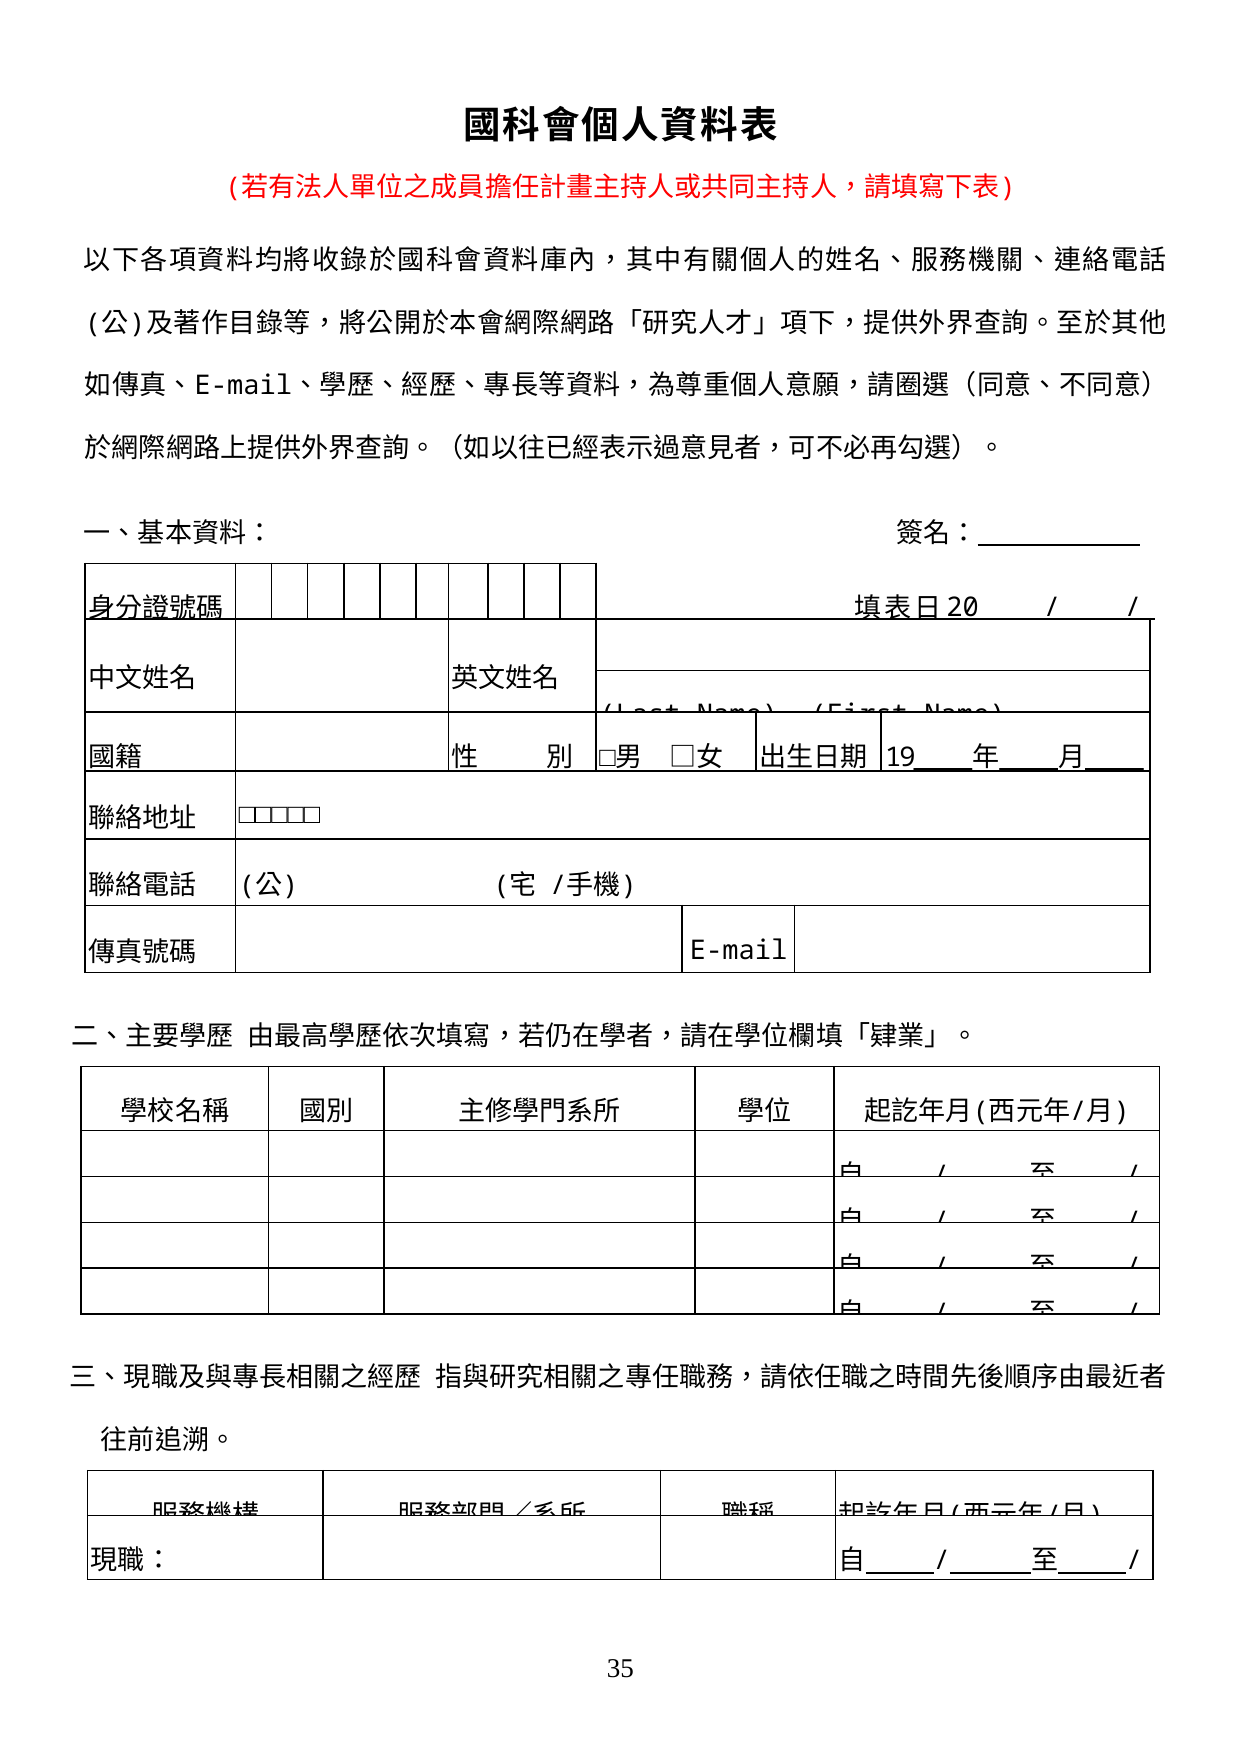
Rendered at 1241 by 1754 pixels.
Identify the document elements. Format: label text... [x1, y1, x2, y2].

table_header 學位 [696, 1067, 833, 1130]
table_cell E-mail [683, 906, 794, 972]
table_header 起訖年月(西元年/月) [835, 1067, 1159, 1130]
table_cell [661, 1516, 835, 1579]
table_header 填表日期： [921, 607, 934, 615]
table_cell [236, 620, 448, 711]
table_cell □男 □女 [597, 713, 755, 770]
table_cell 出生日期 [757, 713, 880, 770]
table_cell [82, 1177, 268, 1221]
table_cell [82, 1269, 268, 1313]
table_cell [269, 1177, 383, 1221]
table_cell [1151, 620, 1155, 669]
table_header 學校名稱 [82, 1067, 268, 1130]
table_header [381, 564, 415, 618]
table_header 20 / / [943, 563, 1155, 618]
table_cell [385, 1131, 694, 1176]
table_cell [1151, 838, 1155, 904]
table_cell 傳真號碼 [86, 906, 235, 972]
table_header [449, 564, 487, 618]
table_cell [1151, 711, 1155, 770]
table_cell [82, 1223, 268, 1267]
table_cell [696, 1131, 833, 1176]
table_header [489, 564, 523, 618]
table_cell [597, 620, 1149, 669]
table_cell 自 / 至 / [835, 1269, 1159, 1313]
table_header 職稱 [661, 1471, 835, 1514]
table_cell [269, 1269, 383, 1313]
table_header [236, 564, 271, 618]
table_cell [236, 906, 681, 972]
table_cell [696, 1223, 833, 1267]
table_cell [1151, 670, 1155, 711]
table_cell 自 / 至 / [835, 1131, 1159, 1176]
text 一、基本資料： 簽名： [83, 489, 1169, 551]
text (若有法人單位之成員擔任計畫主持人或共同主持人，請填寫下表) [71, 143, 1169, 205]
table_cell [385, 1223, 694, 1267]
table_header 填表日期： [893, 607, 907, 618]
table_cell 現職： [88, 1516, 322, 1579]
table_cell [696, 1177, 833, 1221]
table_cell 聯絡地址 [86, 772, 235, 838]
text 三、現職及與專長相關之經歷 指與研究相關之專任職務，請依任職之時間先後順序由最近者往前追溯。 [69, 1333, 1169, 1458]
table_header [525, 564, 559, 618]
table_header 起訖年月(西元年/月) [836, 1471, 1152, 1514]
table_header 國別 [269, 1067, 383, 1130]
table_header [345, 564, 379, 618]
table_cell 自 / 至 / [835, 1177, 1159, 1221]
table_header [561, 564, 595, 618]
table_cell 英文姓名 [449, 620, 595, 711]
table_cell (Last Name) (First Name) (Middle Name) [597, 671, 1149, 711]
text 以下各項資料均將收錄於國科會資料庫內，其中有關個人的姓名、服務機關、連絡電話(公)及著作目錄等，將公開於本會網際網路「研究人才」項下，提供外界查詢。至於其他如傳真、E-mail、學歷、經歷、專長等資料，為尊重個人意願，請圈選（同意、不同意）於網際網路上提供外界查詢。（如以往已經表示過意見者，可不必再勾選）。 [83, 216, 1169, 466]
table_cell [269, 1223, 383, 1267]
text 二、主要學歷 由最高學歷依次填寫，若仍在學者，請在學位欄填「肄業」。 [71, 992, 1169, 1054]
table_cell 19____年____月____日 [882, 713, 1149, 770]
table_header 服務機構 [88, 1471, 322, 1514]
table_header 身分證號碼 [86, 564, 235, 618]
table_header 主修學門系所 [385, 1067, 694, 1130]
table_header [308, 564, 343, 618]
table_cell [269, 1131, 383, 1176]
table_cell 國籍 [86, 713, 235, 770]
table_cell [385, 1177, 694, 1221]
table_header 服務部門／系所 [324, 1471, 660, 1514]
table_cell 自 / 至 / [836, 1516, 1152, 1579]
table_header 填表日期： [597, 563, 943, 618]
table_cell 性 別 [449, 713, 595, 770]
table_cell [236, 713, 448, 770]
table_cell [795, 906, 1149, 972]
table_cell [1151, 770, 1155, 838]
table_cell [324, 1516, 660, 1579]
table_cell (公) (宅 /手機) [236, 840, 1149, 904]
text 國科會個人資料表 [71, 80, 1169, 143]
table_cell [82, 1131, 268, 1176]
table_cell 中文姓名 [86, 620, 235, 711]
table_cell [385, 1269, 694, 1313]
table_header [417, 564, 448, 618]
table_cell □□□□□ [236, 772, 1149, 838]
table_header [272, 564, 307, 618]
table_cell 聯絡電話 [86, 840, 235, 904]
table_cell [1151, 905, 1155, 972]
table_cell 自 / 至 / [835, 1223, 1159, 1267]
table_cell [696, 1269, 833, 1313]
